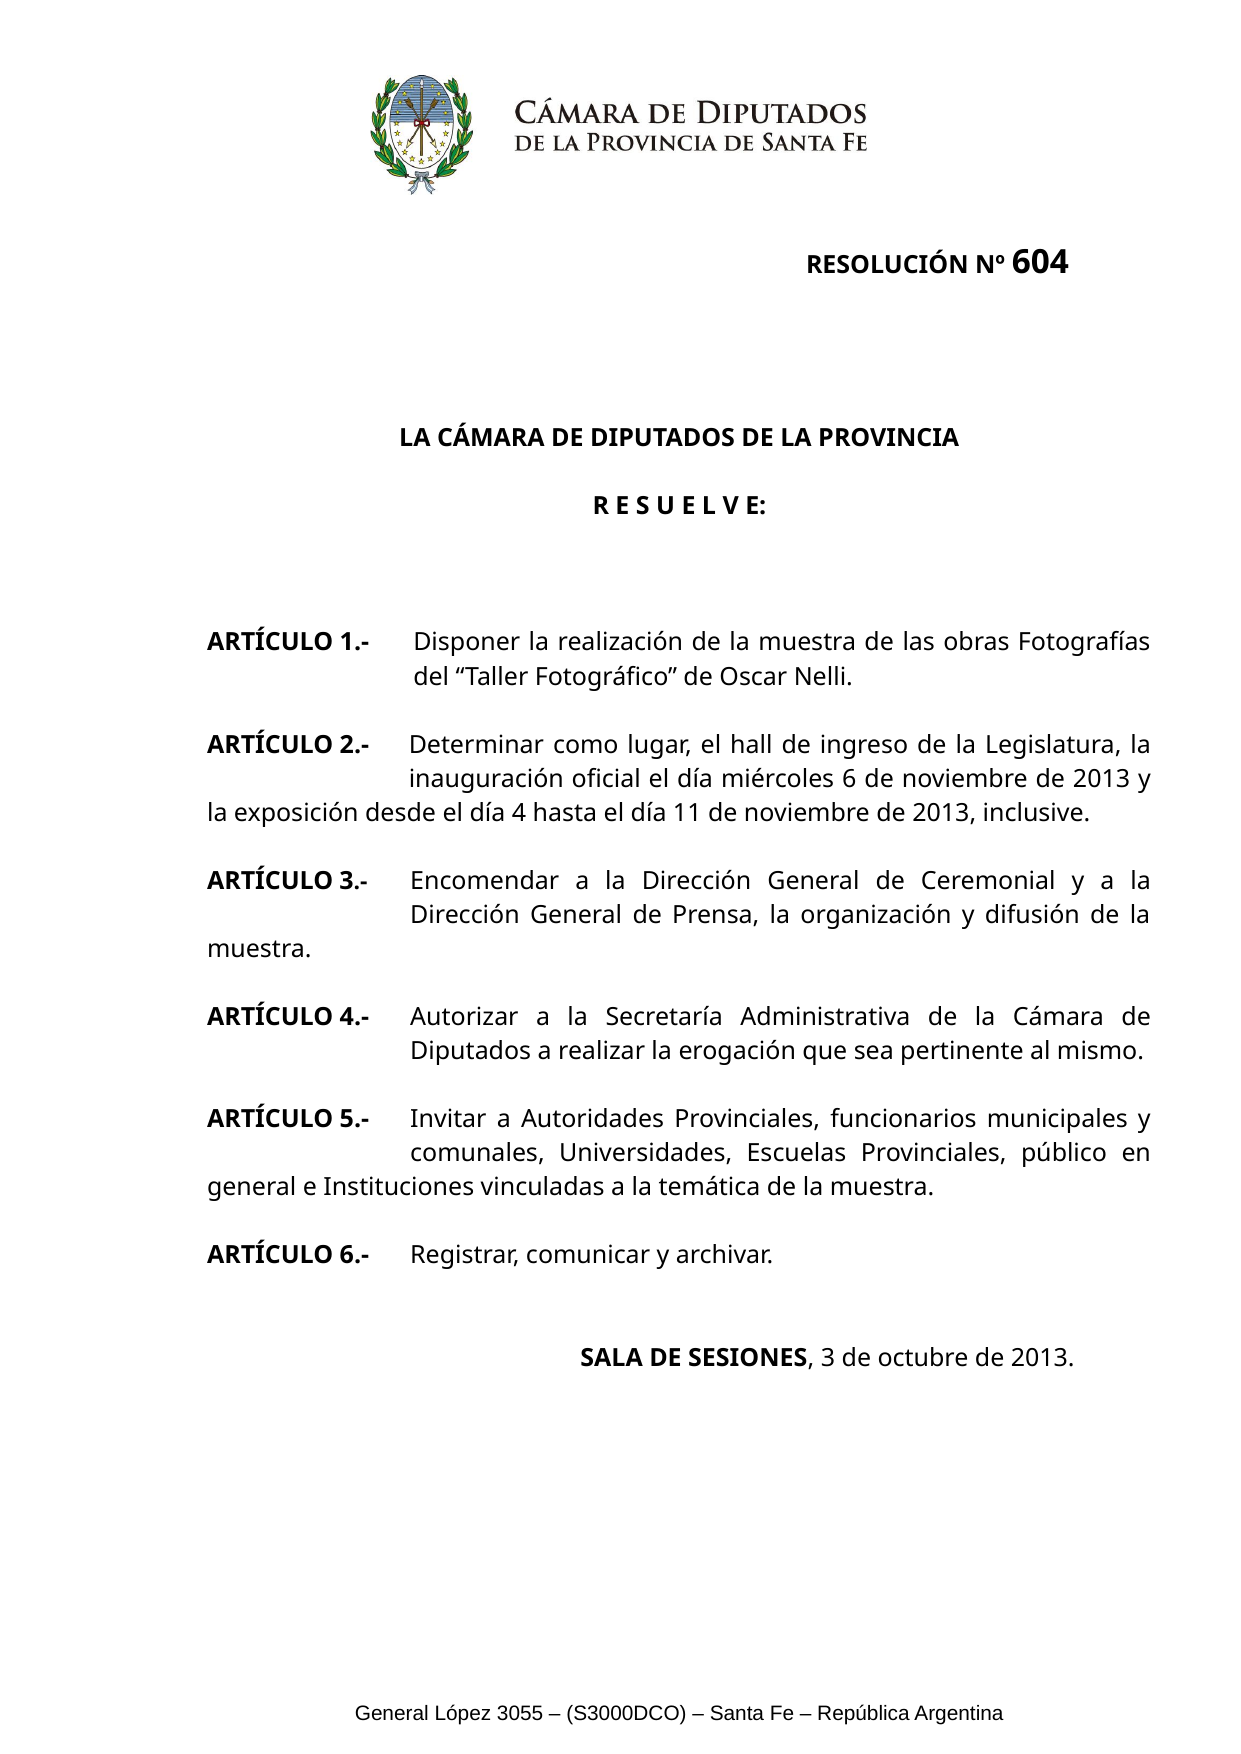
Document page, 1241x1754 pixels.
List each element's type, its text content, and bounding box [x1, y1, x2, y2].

table_header ARTÍCULO 6.- [207, 1237, 410, 1287]
table_header ARTÍCULO 2.- [207, 726, 408, 776]
text RESOLUCIÓN Nº 604 [649, 238, 1152, 283]
table_header ARTÍCULO 5.- [207, 1101, 410, 1151]
table_header ARTÍCULO 1.- [207, 624, 413, 674]
text SALA DE SESIONES, 3 de octubre de 2013. [502, 1339, 1152, 1373]
text R E S U E L V E: [207, 488, 1152, 522]
text Registrar, comunicar y archivar. [410, 1237, 1152, 1271]
text Disponer la realización de la muestra de las obras Fotografías del “Taller Fotográﬁco” de Oscar Nelli. [207, 624, 1152, 692]
text LA CÁMARA DE DIPUTADOS DE LA PROVINCIA [207, 420, 1152, 454]
picture [370, 75, 867, 199]
table_header ARTÍCULO 3.- [207, 863, 410, 913]
text Invitar a Autoridades Provinciales, funcionarios municipales y comunales, Universidades, Escuelas Provinciales, público en general e Instituciones vinculadas a la temática de la muestra. [207, 1101, 1152, 1203]
text Autorizar a la Secretaría Administrativa de la Cámara de Diputados a realizar la erogación que sea pertinente al mismo. [207, 999, 1152, 1067]
text Determinar como lugar, el hall de ingreso de la Legislatura, la inauguración oficial el día miércoles 6 de noviembre de 2013 y la exposición desde el día 4 hasta el día 11 de noviembre de 2013, inclusive. [207, 726, 1152, 828]
table_header ARTÍCULO 4.- [207, 999, 410, 1049]
text Encomendar a la Dirección General de Ceremonial y a la Dirección General de Prensa, la organización y difusión de la muestra. [207, 862, 1152, 965]
